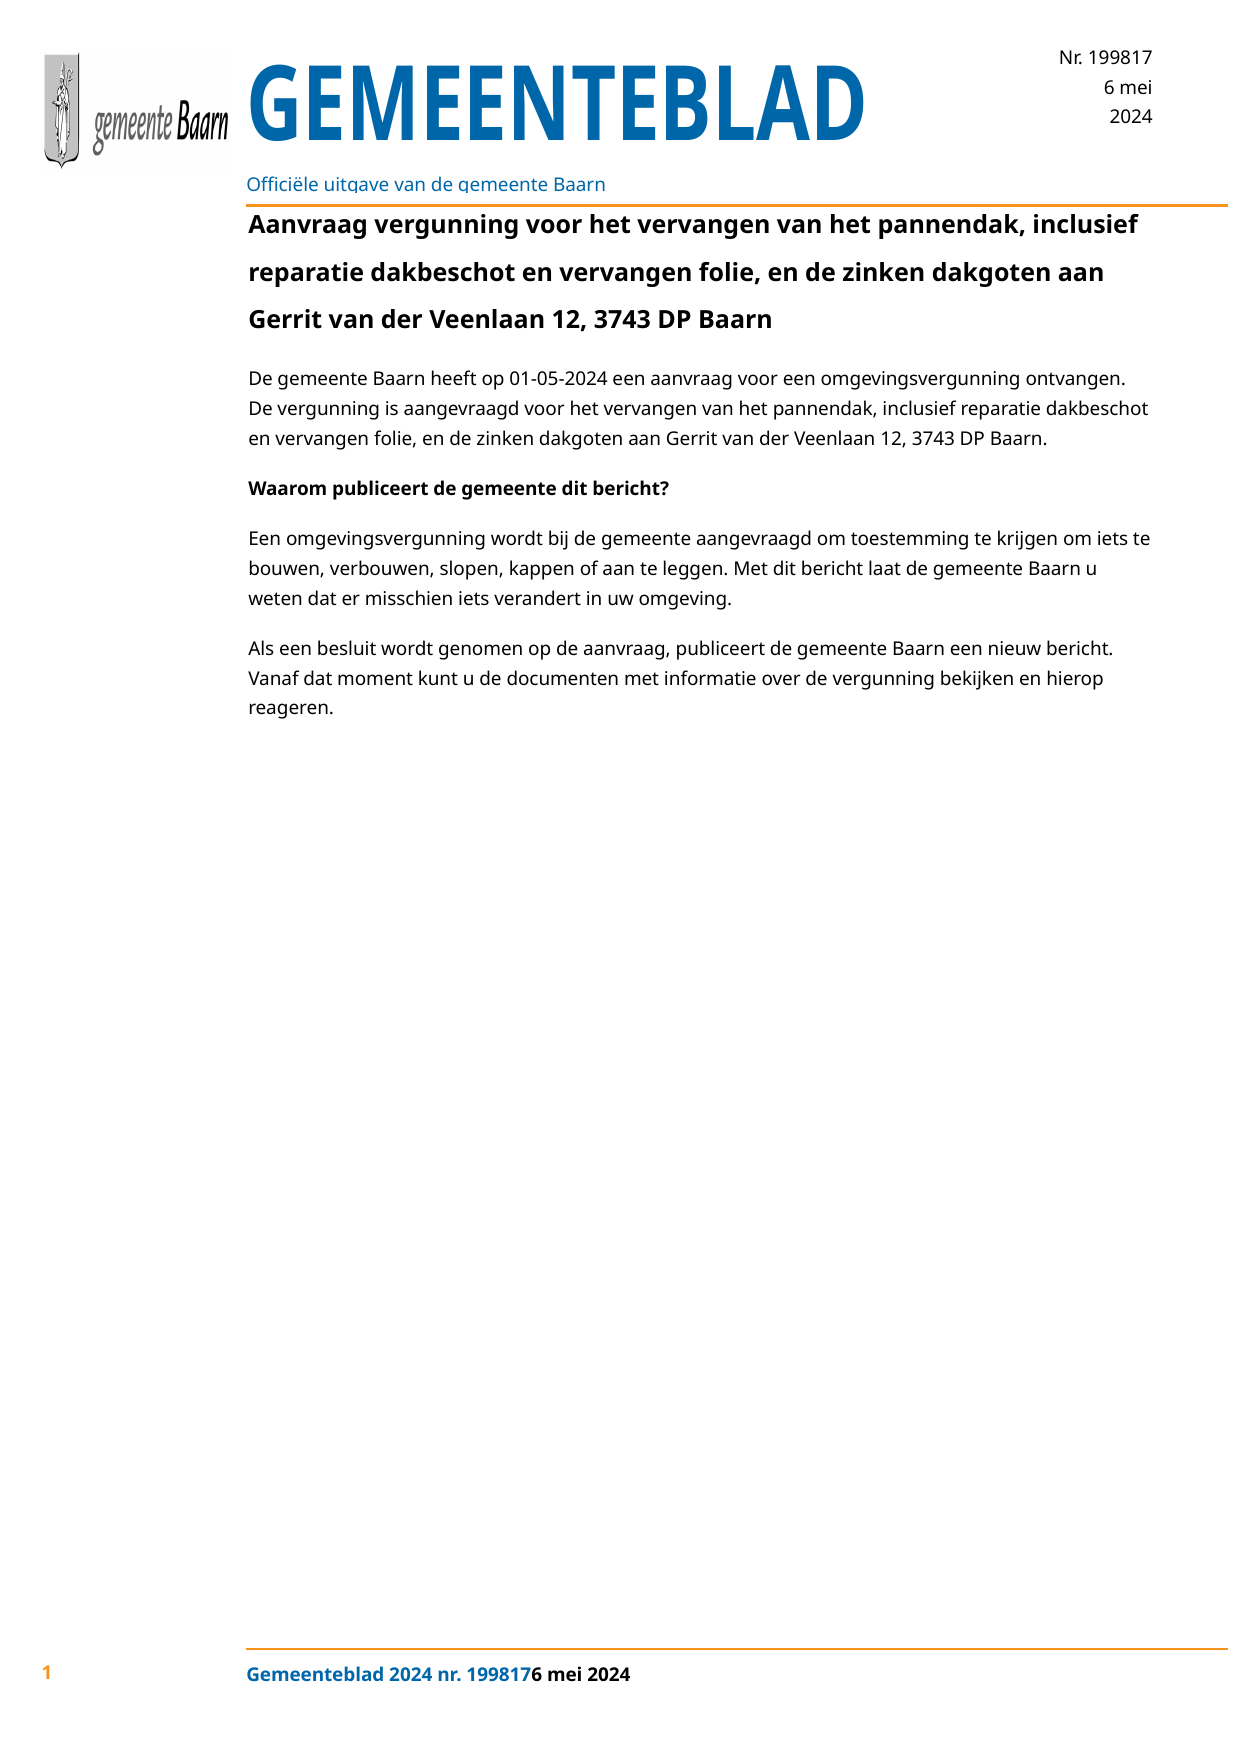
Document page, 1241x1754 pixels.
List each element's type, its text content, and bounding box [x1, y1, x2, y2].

text Als een besluit wordt genomen op de aanvraag, publiceert de gemeente Baarn een nieuw bericht. Vanaf dat moment kunt u de documenten met informatie over de vergunning bekijken en hierop reageren. [248, 635, 1152, 720]
text De gemeente Baarn heeft op 01-05-2024 een aanvraag voor een omgevingsvergunning ontvangen. De vergunning is aangevraagd voor het vervangen van het pannendak, inclusief reparatie dakbeschot en vervangen folie, en de zinken dakgoten aan Gerrit van der Veenlaan 12, 3743 DP Baarn. [248, 366, 1152, 450]
picture [41, 47, 231, 172]
text Waarom publiceert de gemeente dit bericht? [248, 475, 1152, 501]
text Een omgevingsvergunning wordt bij de gemeente aangevraagd om toestemming te krijgen om iets te bouwen, verbouwen, slopen, kappen of aan te leggen. Met dit bericht laat de gemeente Baarn u weten dat er misschien iets verandert in uw omgeving. [248, 526, 1152, 610]
text Aanvraag vergunning voor het vervangen van het pannendak, inclusief reparatie dakbeschot en vervangen folie, en de zinken dakgoten aan Gerrit van der Veenlaan 12, 3743 DP Baarn [248, 207, 1152, 336]
